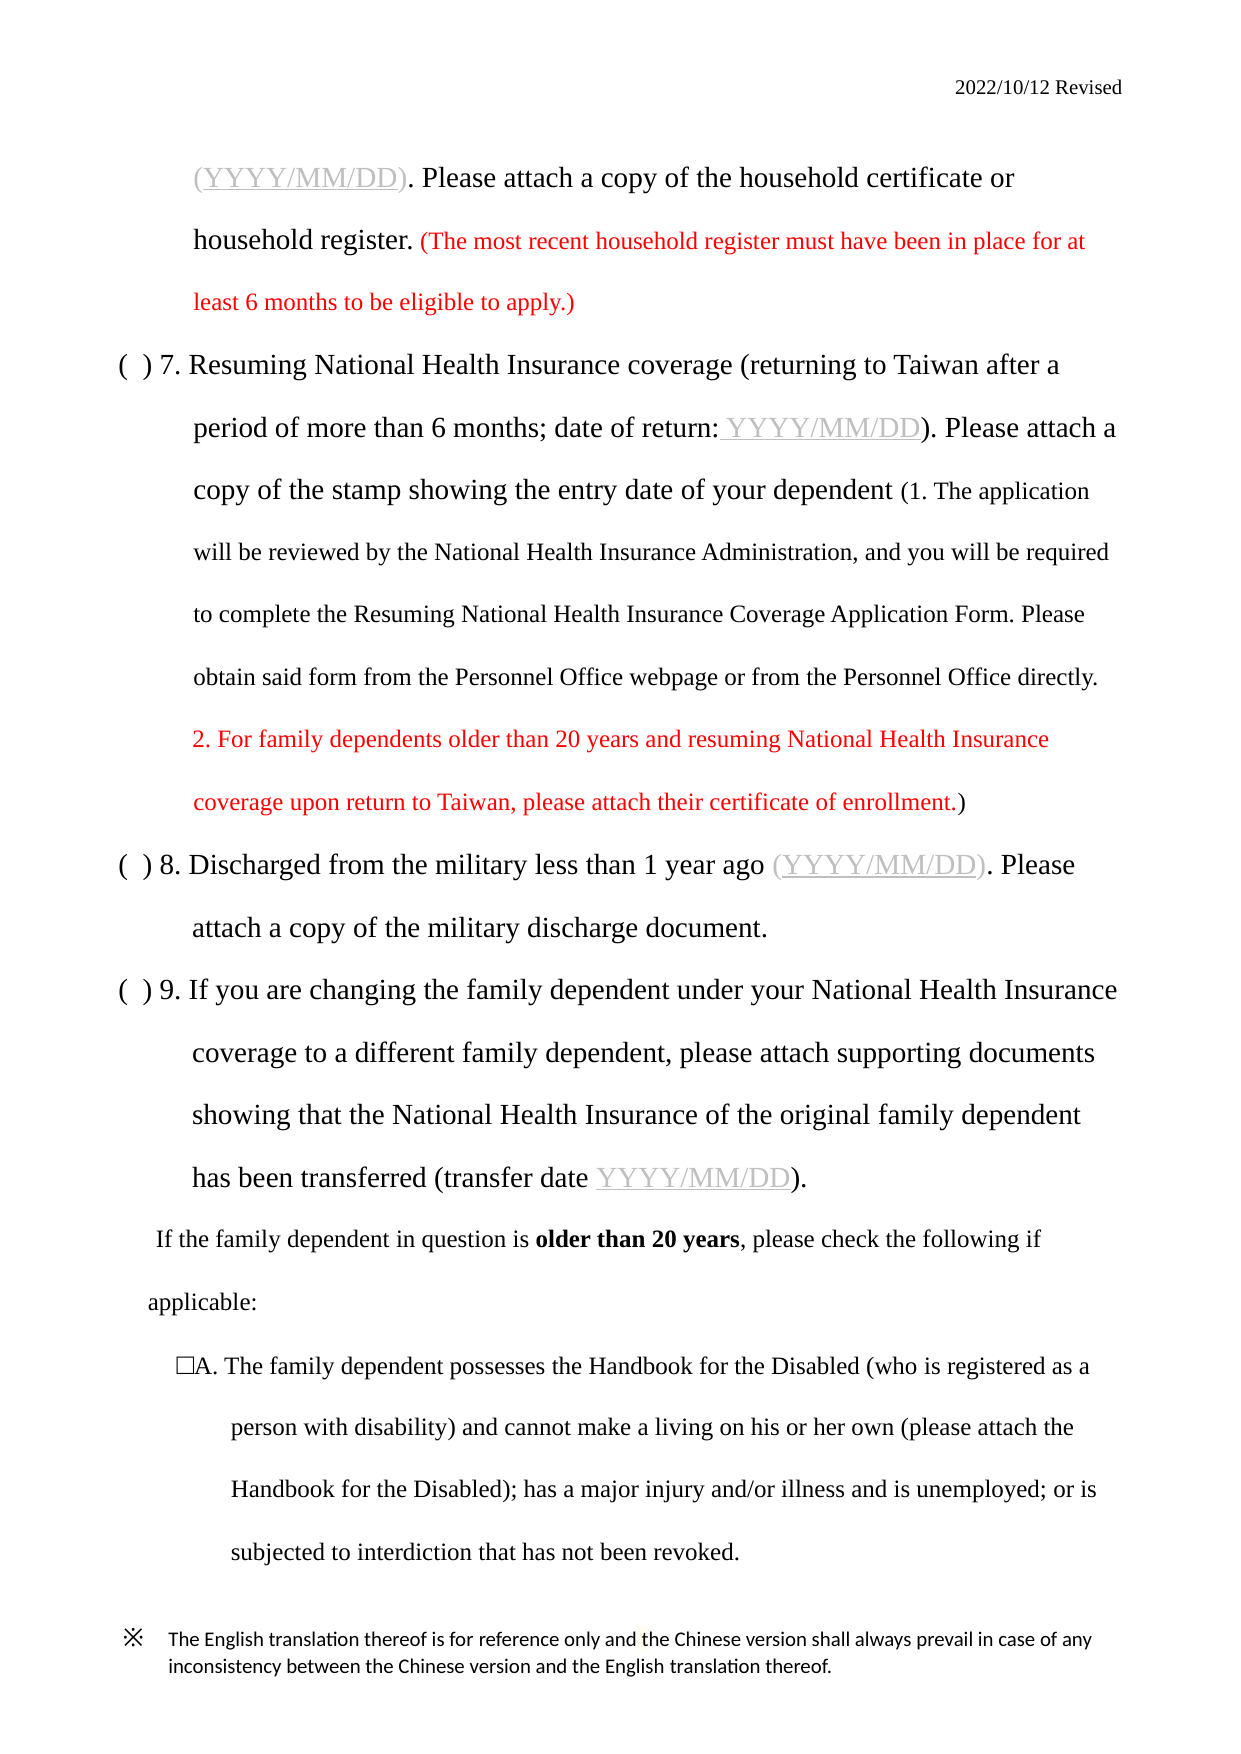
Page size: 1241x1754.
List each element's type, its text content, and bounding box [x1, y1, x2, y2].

text 2. For family dependents older than 20 years and resuming National Health Insurance coverage upon return to Taiwan, please attach their certificate of enrollment.) [192, 697, 1122, 822]
text (YYYY/MM/DD). Please attach a copy of the household certificate or household register. (The most recent household register must have been in place for at least 6 months to be eligible to apply.) [118, 135, 1122, 322]
text If the family dependent in question is older than 20 years, please check the following if applicable: [118, 1197, 1122, 1322]
text ( ) 8. Discharged from the military less than 1 year ago (YYYY/MM/DD). Please attach a copy of the military discharge document. [118, 822, 1122, 947]
text ( ) 7. Resuming National Health Insurance coverage (returning to Taiwan after a period of more than 6 months; date of return: YYYY/MM/DD). Please attach a copy of the stamp showing the entry date of your dependent (1. The application will be reviewed by the National Health Insurance Administration, and you will be required to complete the Resuming National Health Insurance Coverage Application Form. Please obtain said form from the Personnel Office webpage or from the Personnel Office directly. [118, 322, 1122, 697]
text ( ) 9. If you are changing the family dependent under your National Health Insurance coverage to a different family dependent, please attach supporting documents showing that the National Health Insurance of the original family dependent has been transferred (transfer date YYYY/MM/DD). [118, 947, 1122, 1197]
text □A. The family dependent possesses the Handbook for the Disabled (who is registered as a person with disability) and cannot make a living on his or her own (please attach the Handbook for the Disabled); has a major injury and/or illness and is unemployed; or is subjected to interdiction that has not been revoked. [176, 1322, 1122, 1572]
